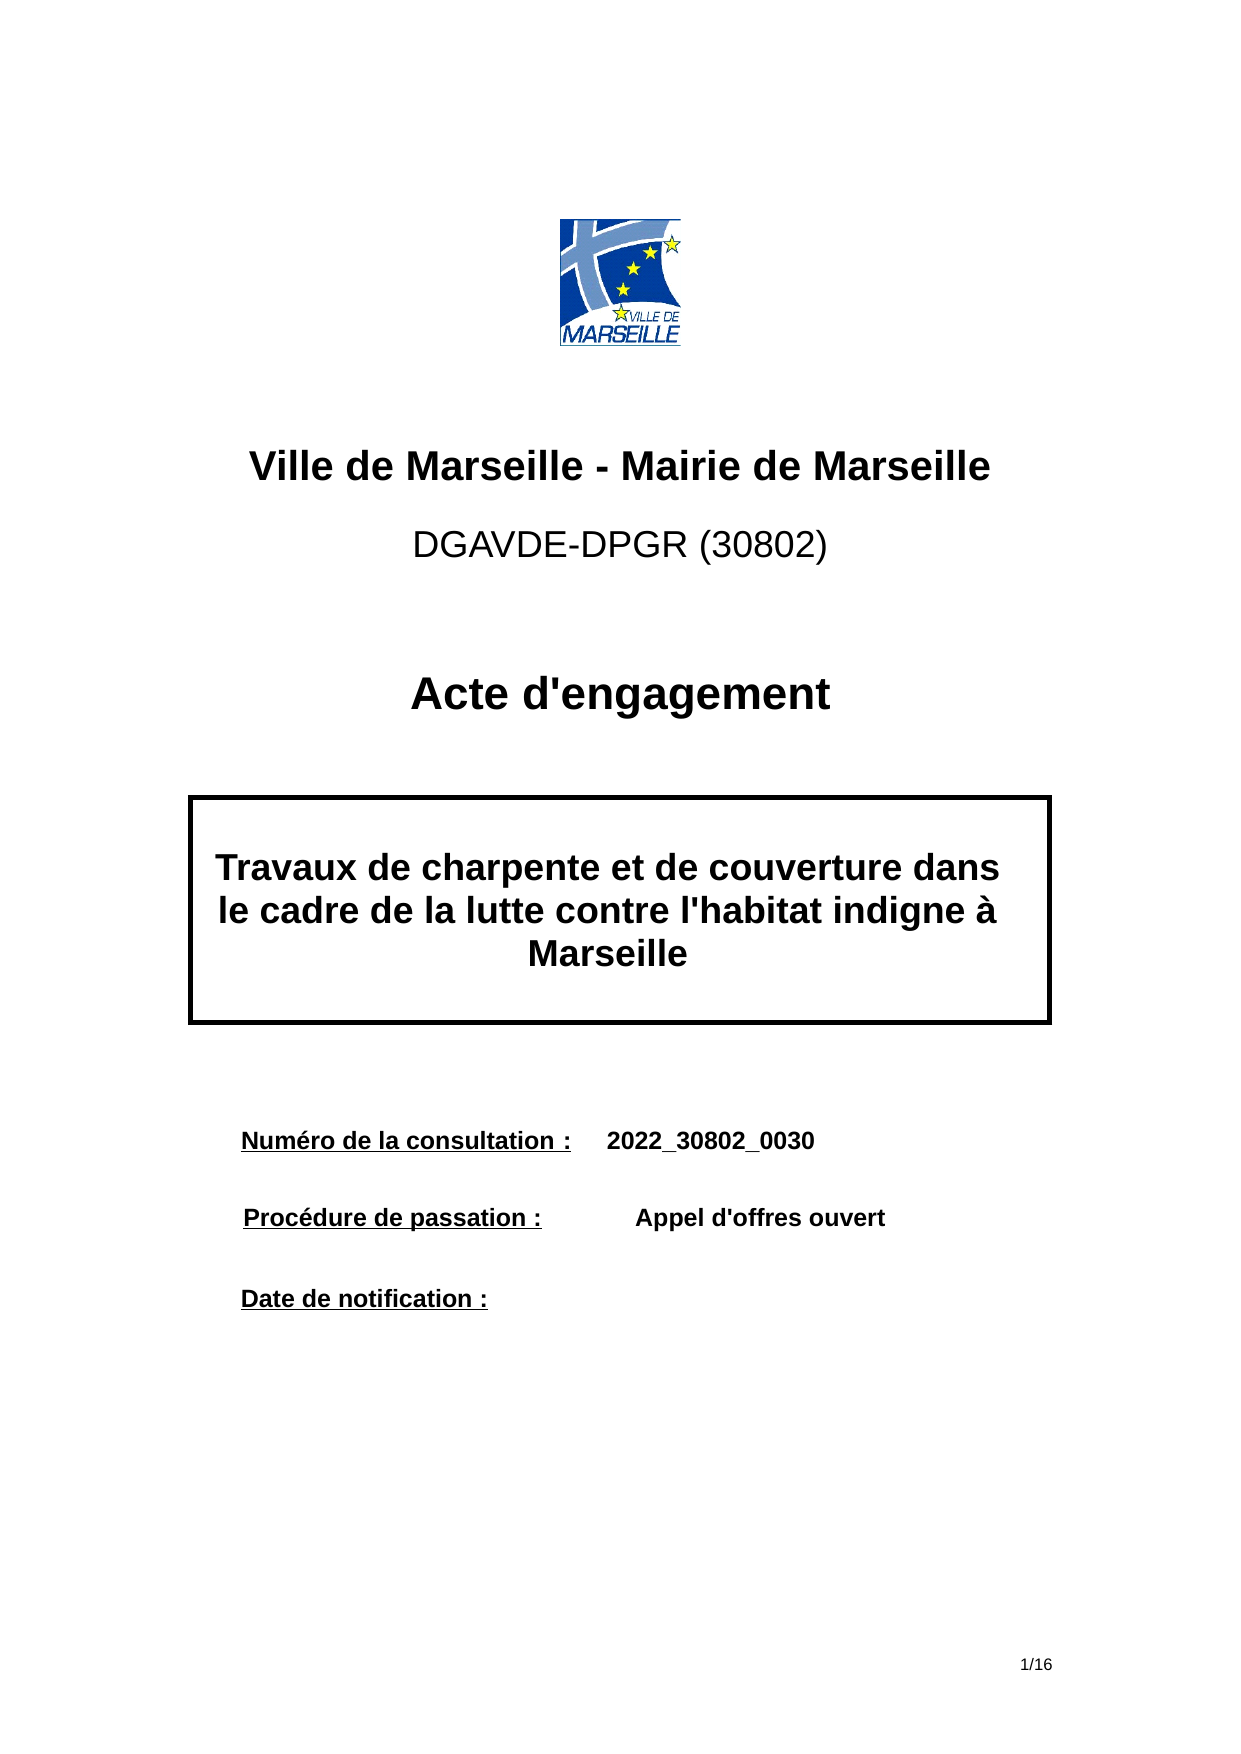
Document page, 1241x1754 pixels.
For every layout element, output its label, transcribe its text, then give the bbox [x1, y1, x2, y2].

text Date de notification : [241, 1284, 1052, 1313]
text Ville de Marseille - Mairie de Marseille [188, 441, 1052, 489]
text Acte d'engagement [188, 667, 1052, 719]
text Numéro de la consultation : 2022_30802_0030 [241, 1126, 1052, 1155]
text Procédure de passation : Appel d'offres ouvert [243, 1203, 1052, 1231]
text DGAVDE-DPGR (30802) [188, 523, 1052, 566]
text Travaux de charpente et de couverture dans le cadre de la lutte contre l'habitat indigne à Marseille [193, 838, 1047, 975]
